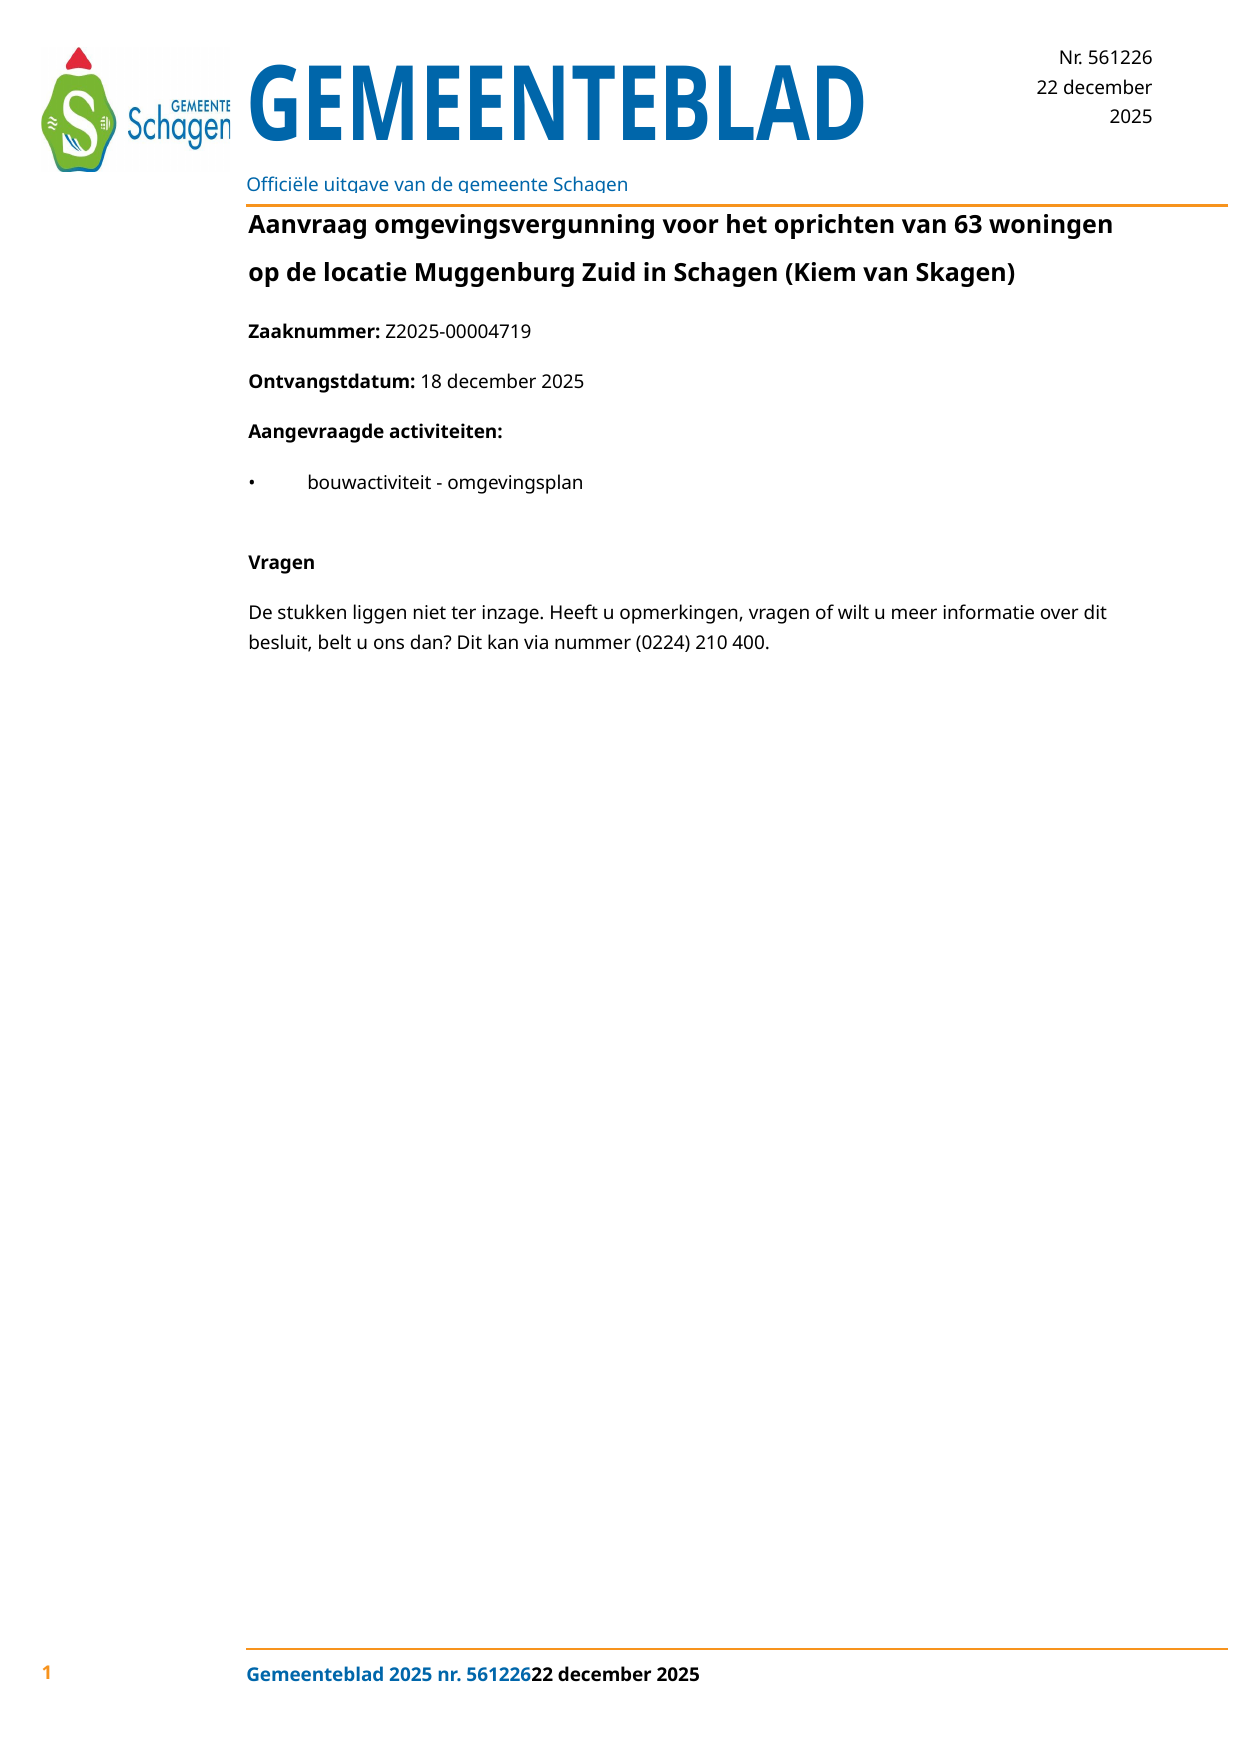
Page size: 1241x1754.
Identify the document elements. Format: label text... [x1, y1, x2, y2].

text Vragen [248, 549, 1152, 575]
text Aangevraagde activiteiten: [248, 419, 1152, 444]
text Zaaknummer: Z2025-00004719 [248, 318, 1152, 344]
text Ontvangstdatum: 18 december 2025 [248, 368, 1152, 394]
list bouwactiviteit - omgevingsplan [248, 469, 1152, 495]
text De stukken liggen niet ter inzage. Heeft u opmerkingen, vragen of wilt u meer informatie over dit besluit, belt u ons dan? Dit kan via nummer (0224) 210 400. [248, 599, 1152, 655]
picture [41, 47, 231, 172]
text Aanvraag omgevingsvergunning voor het oprichten van 63 woningen op de locatie Muggenburg Zuid in Schagen (Kiem van Skagen) [248, 207, 1152, 288]
